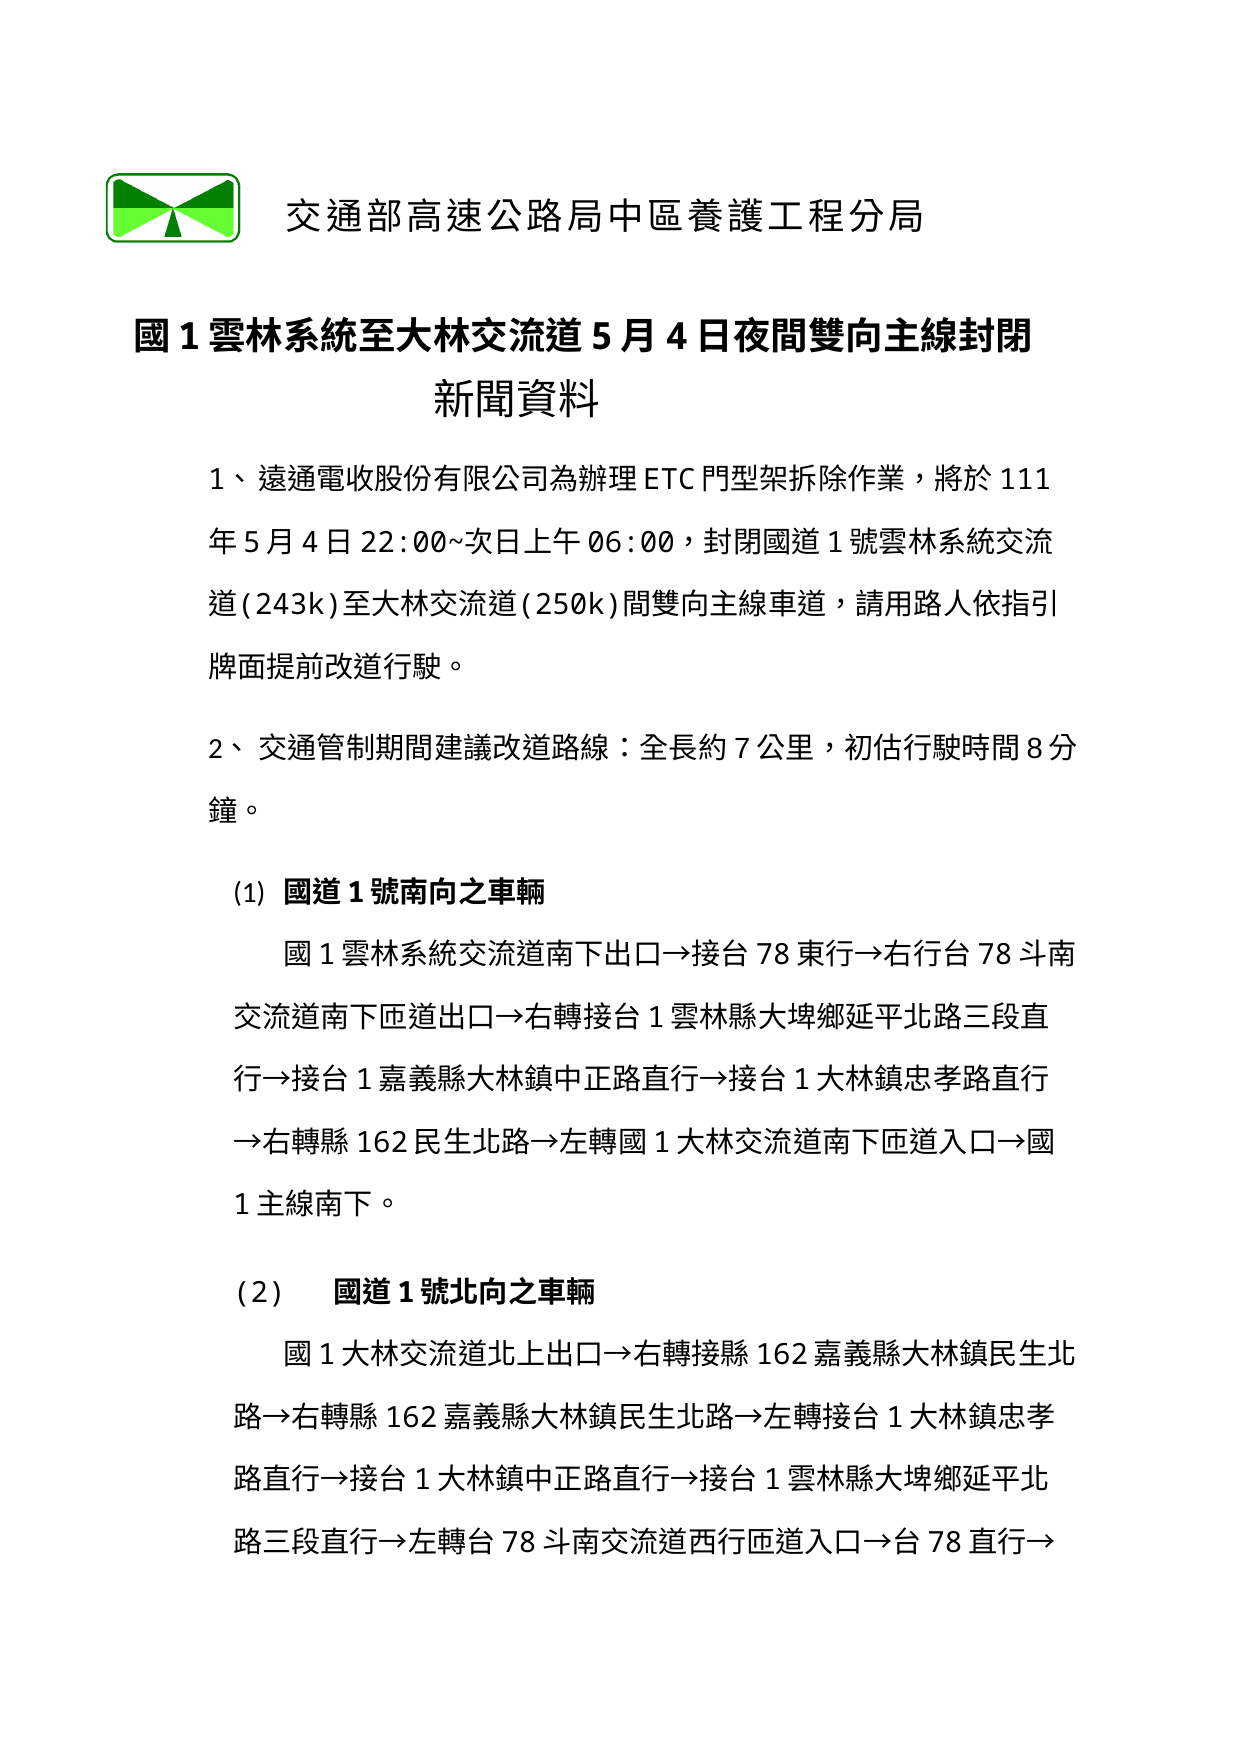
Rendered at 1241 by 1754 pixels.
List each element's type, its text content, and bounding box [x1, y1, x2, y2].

text 國1雲林系統交流道南下出口→接台78東行→右行台78斗南交流道南下匝道出口→右轉接台1雲林縣大埤鄉延平北路三段直行→接台1嘉義縣大林鎮中正路直行→接台1大林鎮忠孝路直行→右轉縣162民生北路→左轉國1大林交流道南下匝道入口→國1主線南下。 [233, 911, 1078, 1223]
text 國1雲林系統至大林交流道5月4日夜間雙向主線封閉 [133, 292, 1078, 354]
text 交通部高速公路局中區養護工程分局 [133, 167, 1078, 292]
picture [105, 173, 241, 243]
list 遠通電收股份有限公司為辦理ETC門型架拆除作業，將於111年5月4日22:00~次日上午06:00，封閉國道1號雲林系統交流道(243k)至大林交流道(250k)間雙向主線車道，請用路人依指引牌面提前改道行駛。 [208, 436, 1078, 686]
text 國1大林交流道北上出口→右轉接縣162嘉義縣大林鎮民生北路→右轉縣162嘉義縣大林鎮民生北路→左轉接台1大林鎮忠孝路直行→接台1大林鎮中正路直行→接台1雲林縣大埤鄉延平北路三段直行→左轉台78斗南交流道西行匝道入口→台78直行→ [233, 1311, 1078, 1561]
list 交通管制期間建議改道路線：全長約7公里，初估行駛時間8分鐘。 [208, 704, 1078, 829]
list 國道1號南向之車輛 [233, 848, 1078, 911]
list 國道1號北向之車輛 [233, 1248, 1078, 1311]
text 新聞資料 [433, 354, 778, 417]
